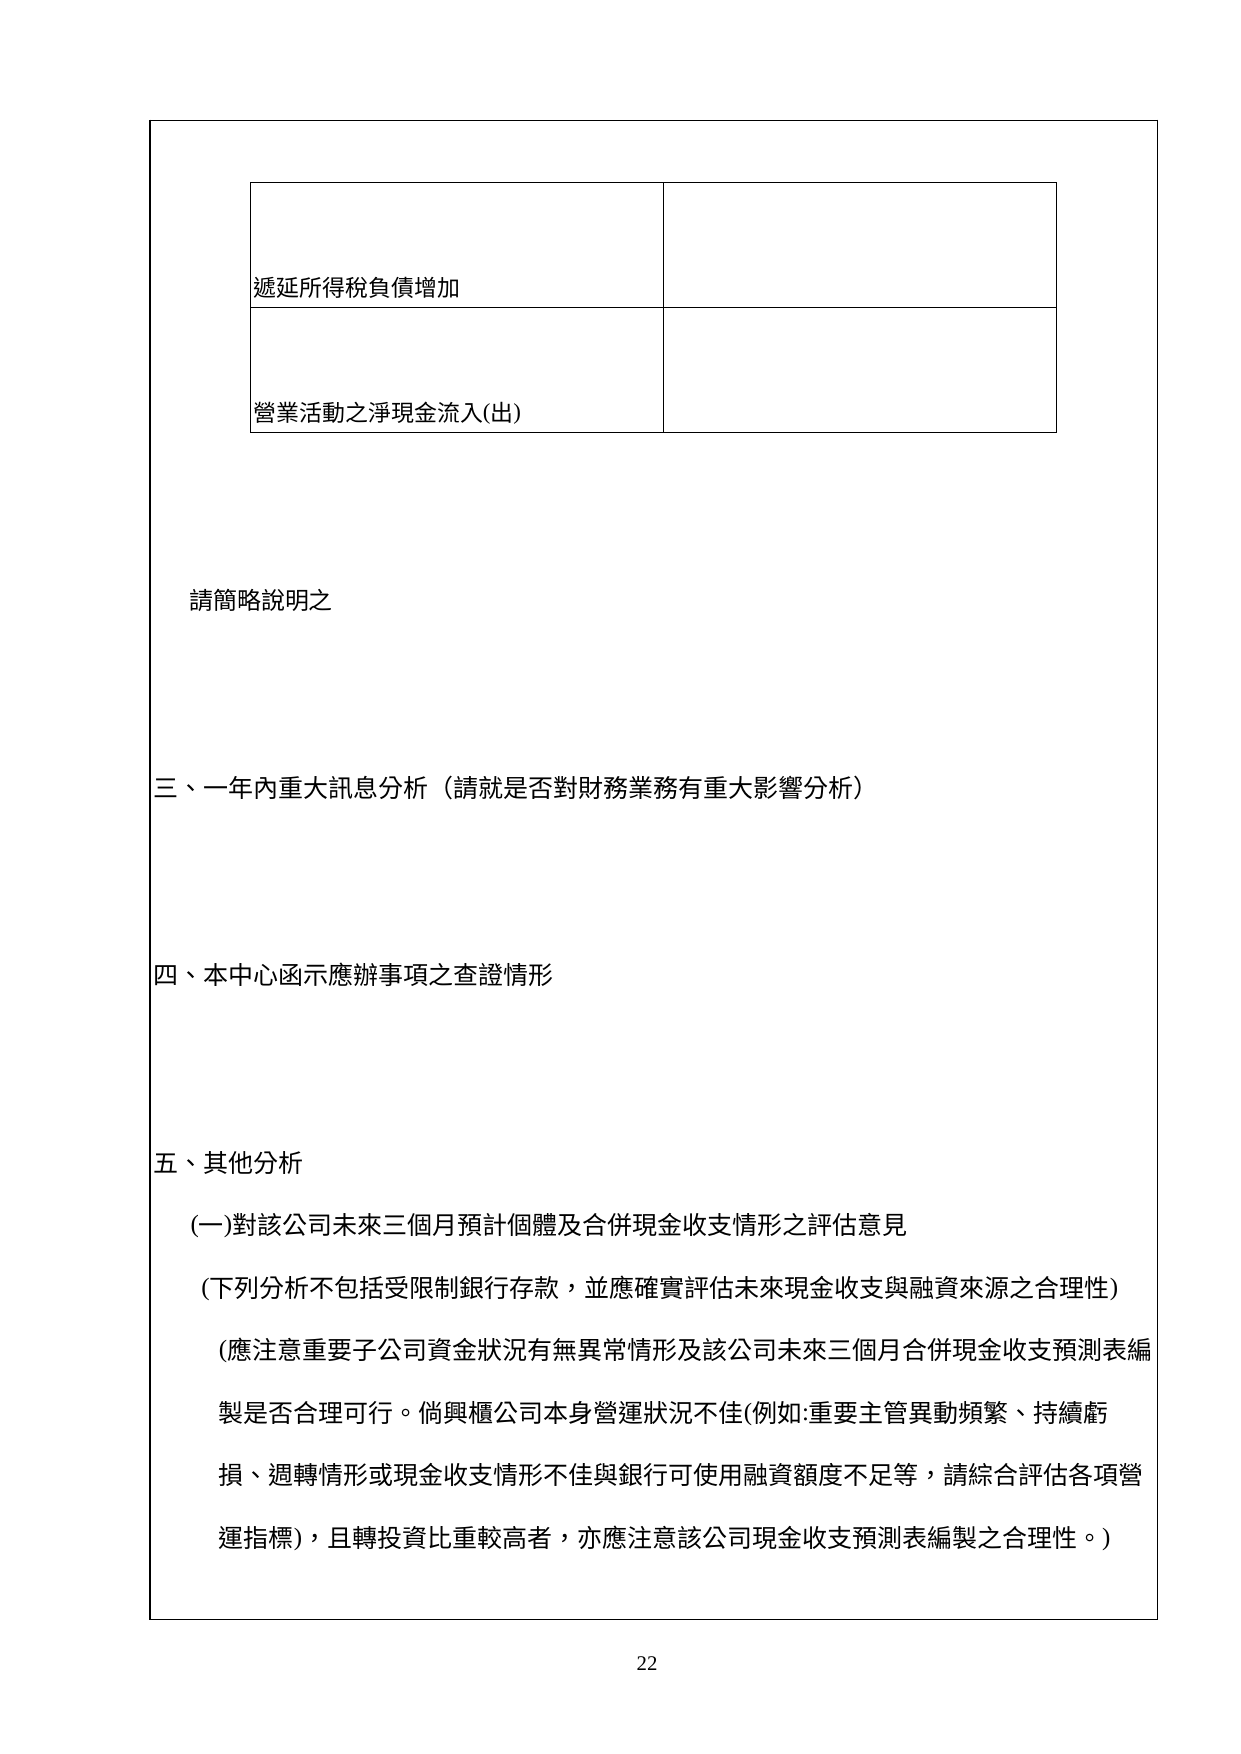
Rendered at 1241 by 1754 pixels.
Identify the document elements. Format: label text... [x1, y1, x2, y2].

table_cell 營業活動之淨現金流入(出) [251, 308, 663, 432]
table_cell 遞延所得稅負債增加 [251, 183, 663, 307]
table_cell 請簡略說明之 三、一年內重大訊息分析（請就是否對財務業務有重大影響分析） 四、本中心函示應辦事項之查證情形 五、其他分析 (一)對該公司未來三個月預計個體及合併現金收支情形之評估意見 (下列分析不包括受限制銀行存款，並應確實評估未來現金收支與融資來源之合理性) (應注意重要子公司資金狀況有無異常情形及該公司未來三個月合併現金收支預測表編製是否合理可行。倘興櫃公司本身營運狀況不佳(例如:重要主管異動頻繁、持續虧損、週轉情形或現金收支情形不佳與銀行可使用融資額度不足等，請綜合評估各項營運指標)，且轉投資比重較高者，亦應注意該公司現金收支預測表編製之合理性。) [151, 121, 1157, 1618]
table_cell [664, 308, 1056, 432]
table_cell [664, 183, 1056, 307]
